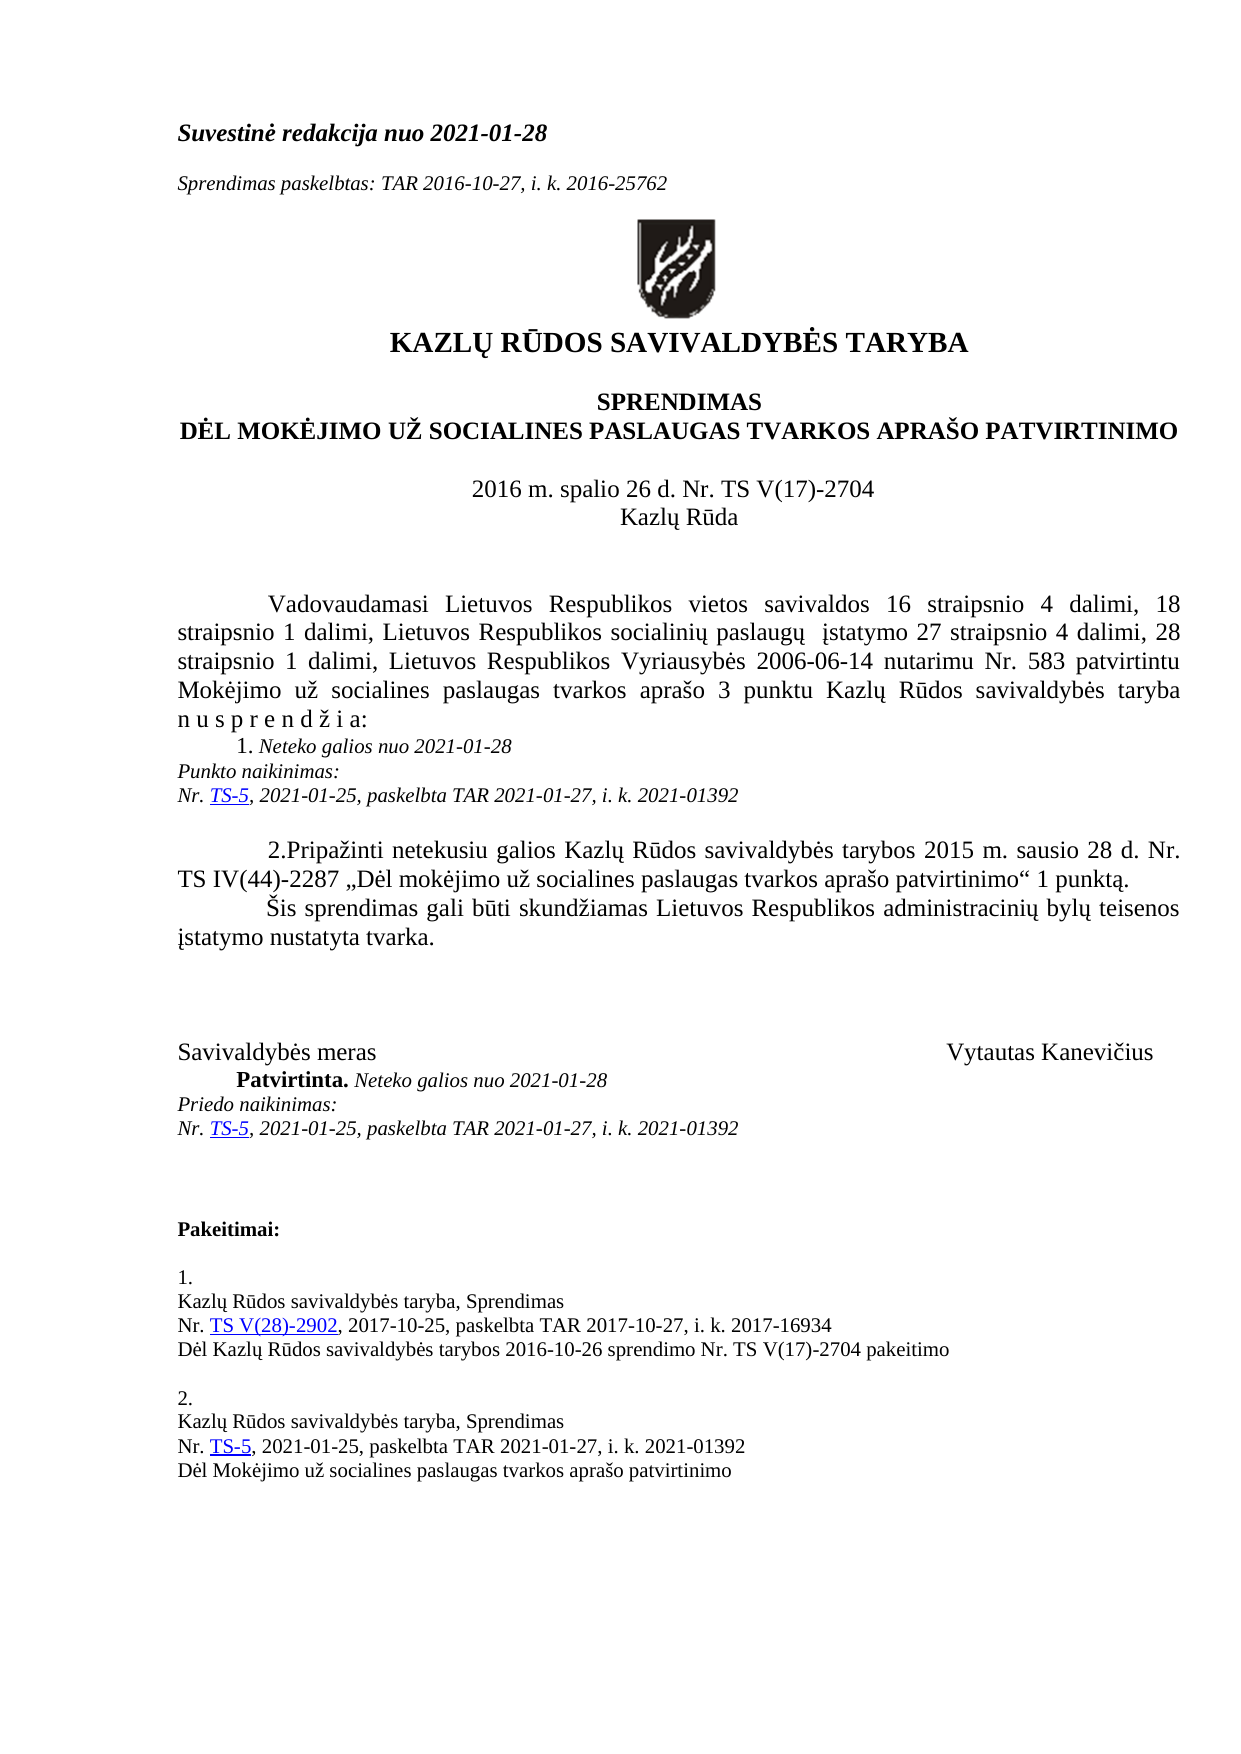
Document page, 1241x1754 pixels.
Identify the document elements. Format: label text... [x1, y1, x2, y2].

text Nr. TS-5, 2021-01-25, paskelbta TAR 2021-01-27, i. k. 2021-01392 [177, 1116, 1181, 1140]
text 1. Neteko galios nuo 2021-01-28 [177, 732, 1181, 759]
text Nr. TS-5, 2021-01-25, paskelbta TAR 2021-01-27, i. k. 2021-01392 [177, 1433, 1181, 1458]
text DĖL MOKĖJIMO UŽ SOCIALINES PASLAUGAS TVARKOS APRAŠO PATVIRTINIMO [177, 416, 1181, 445]
text Vadovaudamasi Lietuvos Respublikos vietos savivaldos 16 straipsnio 4 dalimi, 18 straipsnio 1 dalimi, Lietuvos Respublikos socialinių paslaugų įstatymo 27 straipsnio 4 dalimi, 28 straipsnio 1 dalimi, Lietuvos Respublikos Vyriausybės 2006-06-14 nutarimu Nr. 583 patvirtintu Mokėjimo už socialines paslaugas tvarkos aprašo 3 punktu Kazlų Rūdos savivaldybės taryba n u s p r e n d ž i a: [177, 589, 1181, 732]
text 1. [177, 1265, 1181, 1289]
text 2016 m. spalio 26 d. Nr. TS V(17)-2704 [177, 474, 1181, 502]
text Punkto naikinimas: [177, 759, 1181, 783]
text Savivaldybės meras Vytautas Kanevičius [177, 1037, 1181, 1066]
text Nr. TS V(28)-2902, 2017-10-25, paskelbta TAR 2017-10-27, i. k. 2017-16934 [177, 1313, 1181, 1337]
text SPRENDIMAS [177, 387, 1181, 416]
text 2. [177, 1385, 1181, 1409]
text Dėl Mokėjimo už socialines paslaugas tvarkos aprašo patvirtinimo [177, 1458, 1181, 1482]
text Pakeitimai: [177, 1217, 1181, 1241]
text Nr. TS-5, 2021-01-25, paskelbta TAR 2021-01-27, i. k. 2021-01392 [177, 783, 1181, 807]
text Sprendimas paskelbtas: TAR 2016-10-27, i. k. 2016-25762 [177, 171, 1181, 195]
text Dėl Kazlų Rūdos savivaldybės tarybos 2016-10-26 sprendimo Nr. TS V(17)-2704 pakeitimo [177, 1337, 1181, 1361]
text Kazlų Rūdos savivaldybės taryba, Sprendimas [177, 1289, 1181, 1313]
text Patvirtinta. Neteko galios nuo 2021-01-28 [177, 1066, 1181, 1092]
text Šis sprendimas gali būti skundžiamas Lietuvos Respublikos administracinių bylų teisenos įstatymo nustatyta tvarka. [177, 893, 1181, 951]
text Suvestinė redakcija nuo 2021-01-28 [177, 118, 1181, 147]
text 2.Pripažinti netekusiu galios Kazlų Rūdos savivaldybės tarybos 2015 m. sausio 28 d. Nr. TS IV(44)-2287 „Dėl mokėjimo už socialines paslaugas tvarkos aprašo patvirtinimo“ 1 punktą. [177, 836, 1181, 893]
text KAZLŲ RŪDOS SAVIVALDYBĖS TARYBA [177, 325, 1181, 359]
text Kazlų Rūdos savivaldybės taryba, Sprendimas [177, 1409, 1181, 1433]
text Kazlų Rūda [177, 502, 1181, 531]
text Priedo naikinimas: [177, 1092, 1181, 1116]
